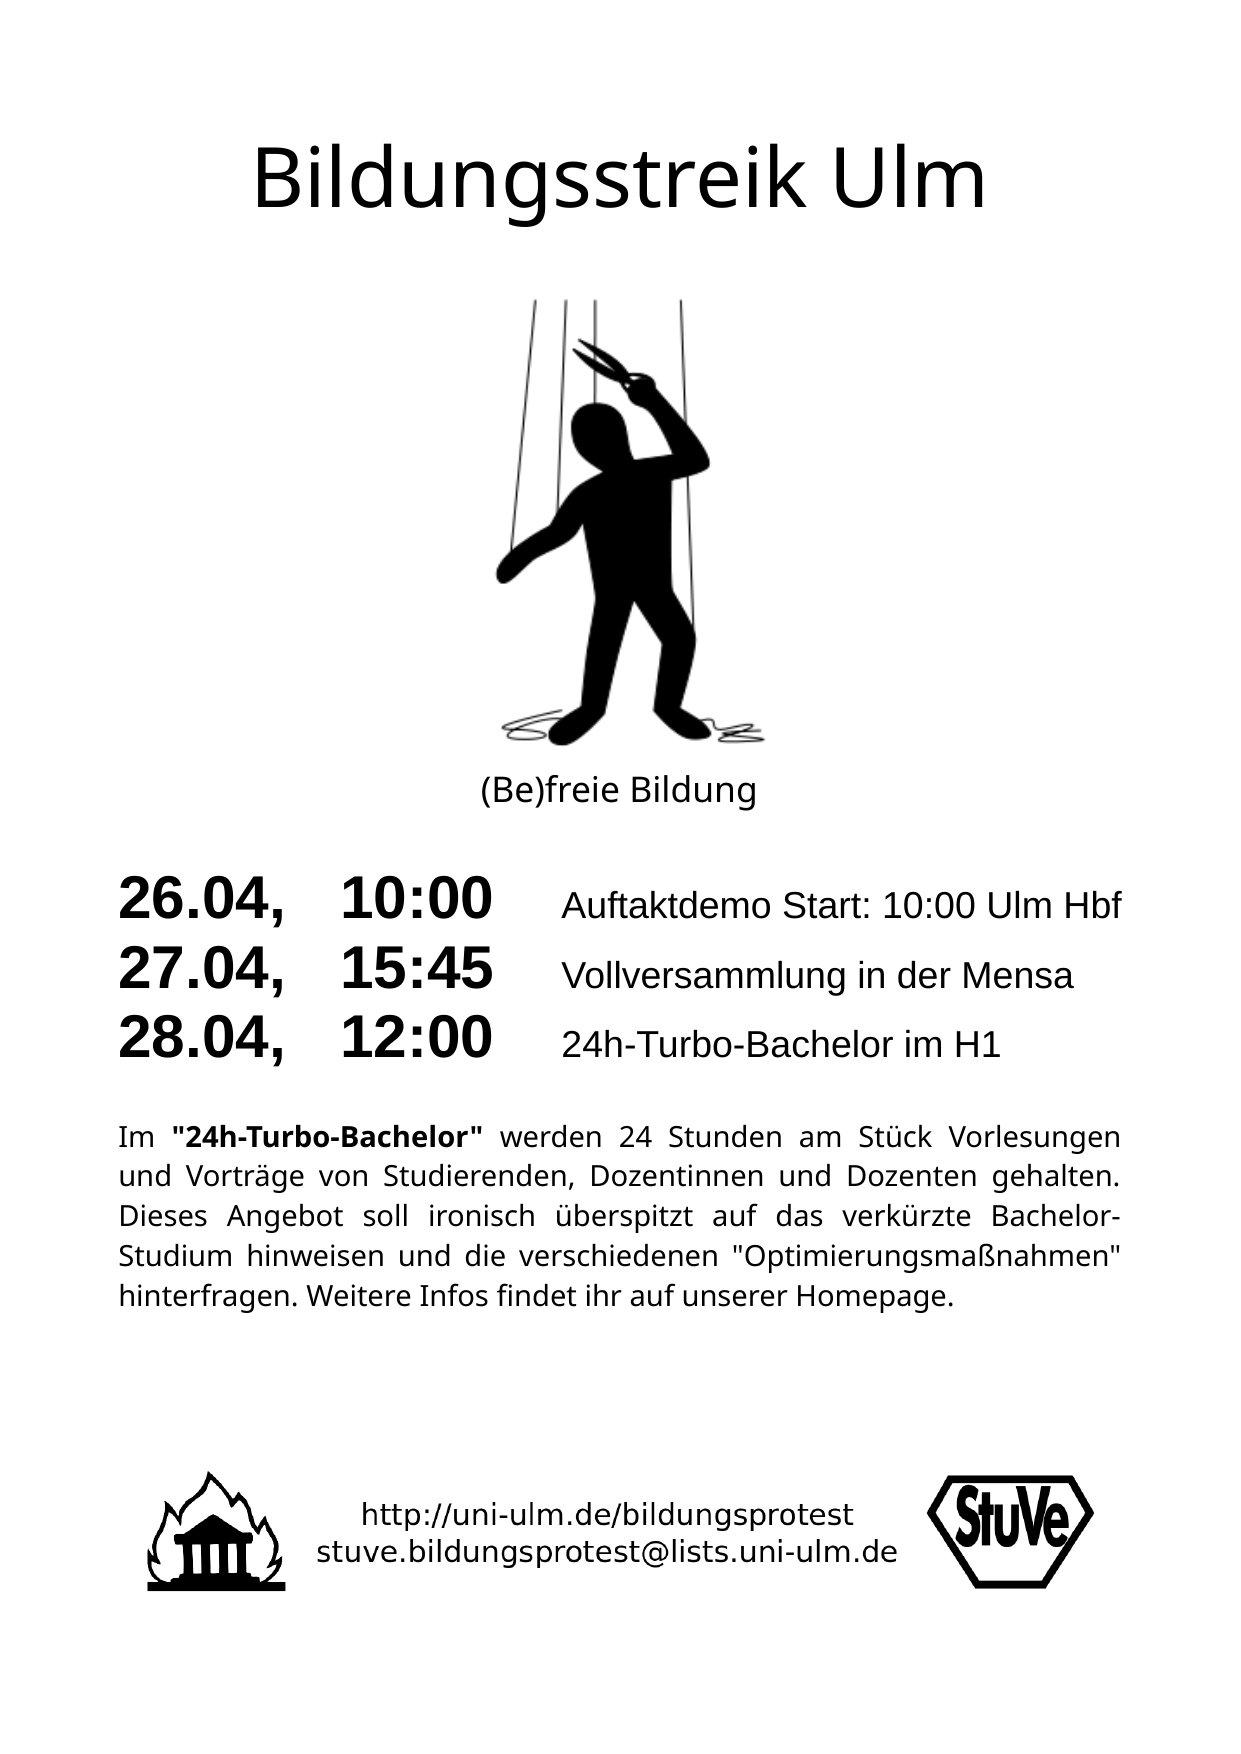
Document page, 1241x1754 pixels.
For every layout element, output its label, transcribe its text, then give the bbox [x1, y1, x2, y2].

text (Be)freie Bildung [481, 764, 766, 812]
picture [118, 1439, 1123, 1624]
text 28.04, 12:00 24h-Turbo-Bachelor im H1 [118, 1001, 1122, 1071]
text 26.04, 10:00 Auftaktdemo Start: 10:00 Ulm Hbf 27.04, 15:45 Vollversammlung in der Mensa [118, 862, 1122, 1001]
picture [395, 228, 850, 837]
text Bildungsstreik Ulm [118, 118, 1122, 232]
text Im "24h-Turbo-Bachelor" werden 24 Stunden am Stück Vorlesungen und Vorträge von Studierenden, Dozentinnen und Dozenten gehalten. Dieses Angebot soll ironisch überspitzt auf das verkürzte Bachelor-Studium hinweisen und die verschiedenen "Optimierungsmaßnahmen" hinterfragen. Weitere Infos findet ihr auf unserer Homepage. [118, 1116, 1122, 1314]
